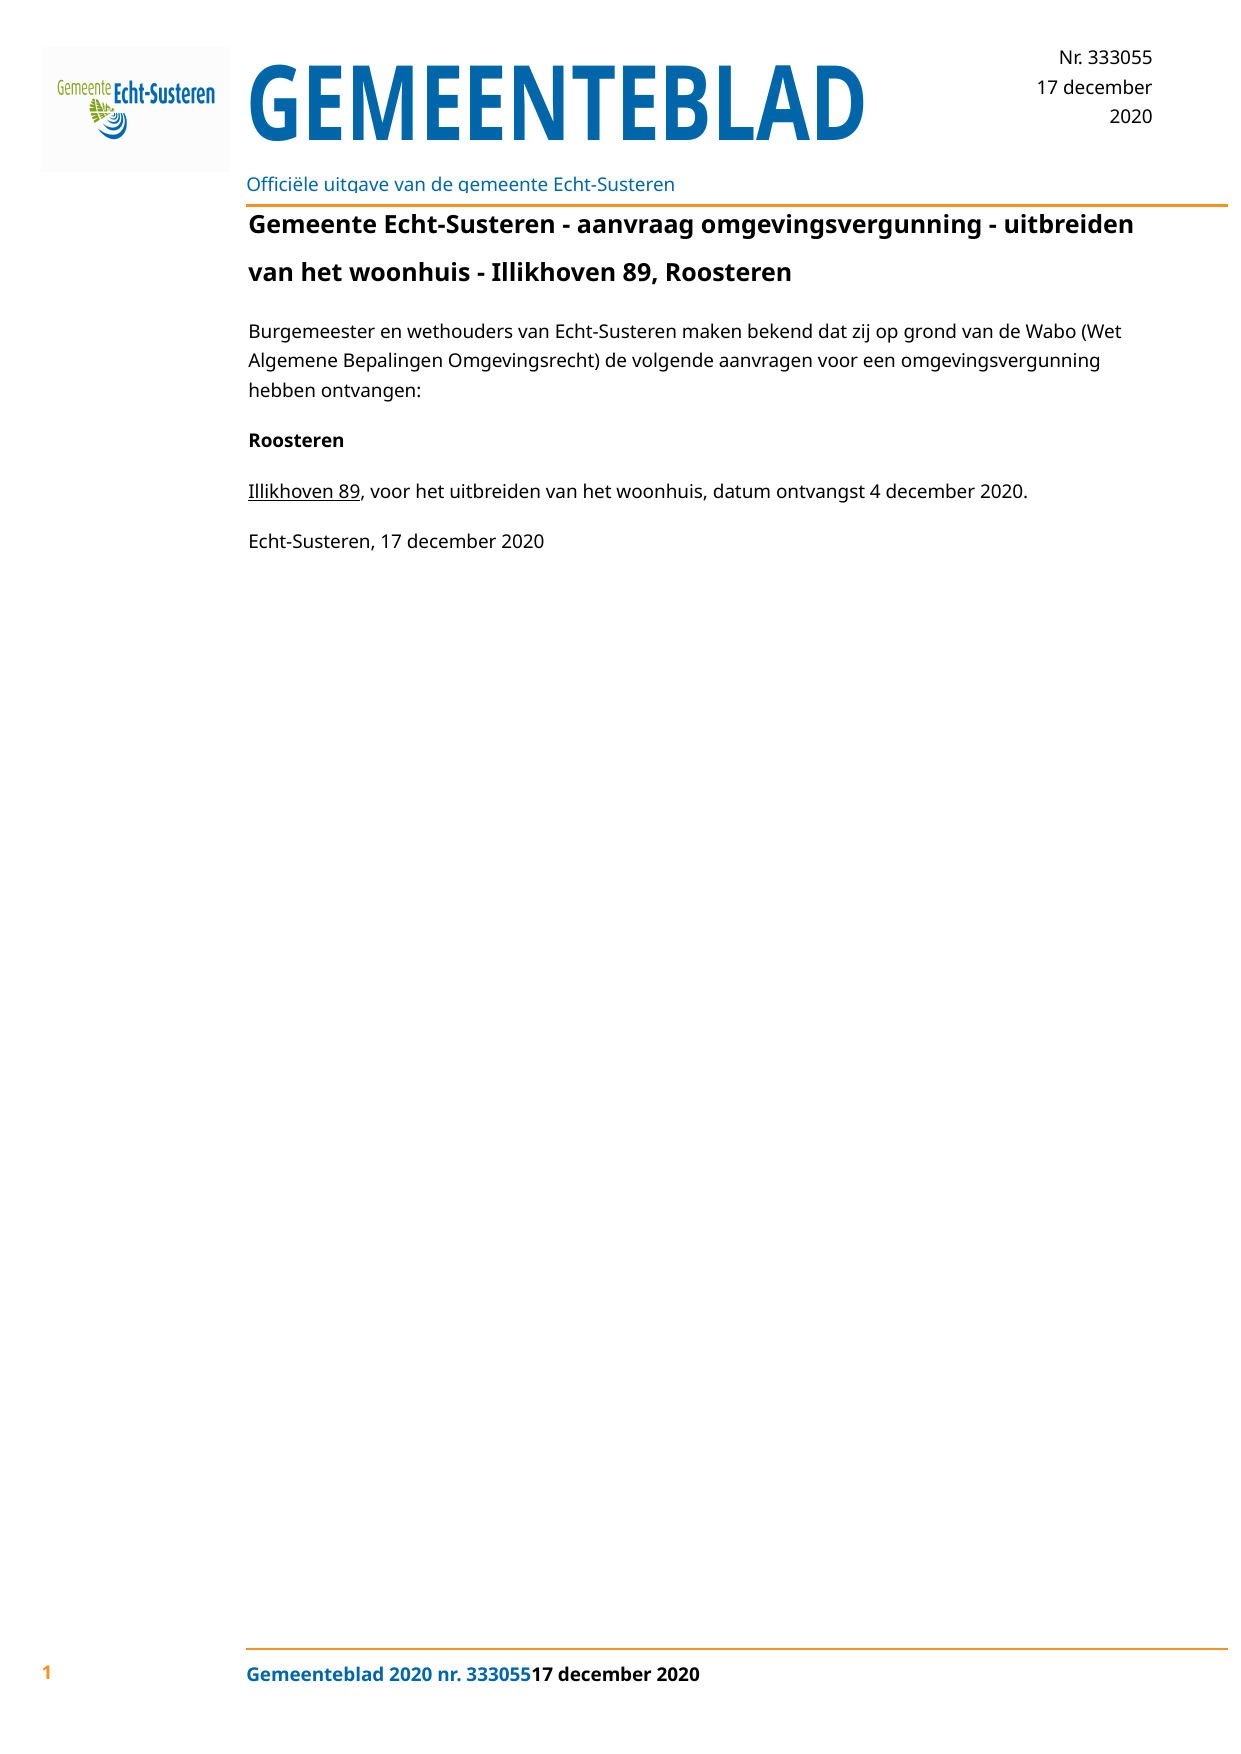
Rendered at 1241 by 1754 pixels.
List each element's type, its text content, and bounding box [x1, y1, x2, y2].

text Echt-Susteren, 17 december 2020 [248, 528, 1152, 554]
text Gemeente Echt-Susteren - aanvraag omgevingsvergunning - uitbreiden van het woonhuis - Illikhoven 89, Roosteren [248, 207, 1152, 288]
text Burgemeester en wethouders van Echt-Susteren maken bekend dat zij op grond van de Wabo (Wet Algemene Bepalingen Omgevingsrecht) de volgende aanvragen voor een omgevingsvergunning hebben ontvangen: [248, 318, 1152, 403]
picture [41, 47, 231, 172]
text Roosteren [248, 427, 1152, 453]
text Illikhoven 89, voor het uitbreiden van het woonhuis, datum ontvangst 4 december 2020. [248, 478, 1152, 504]
